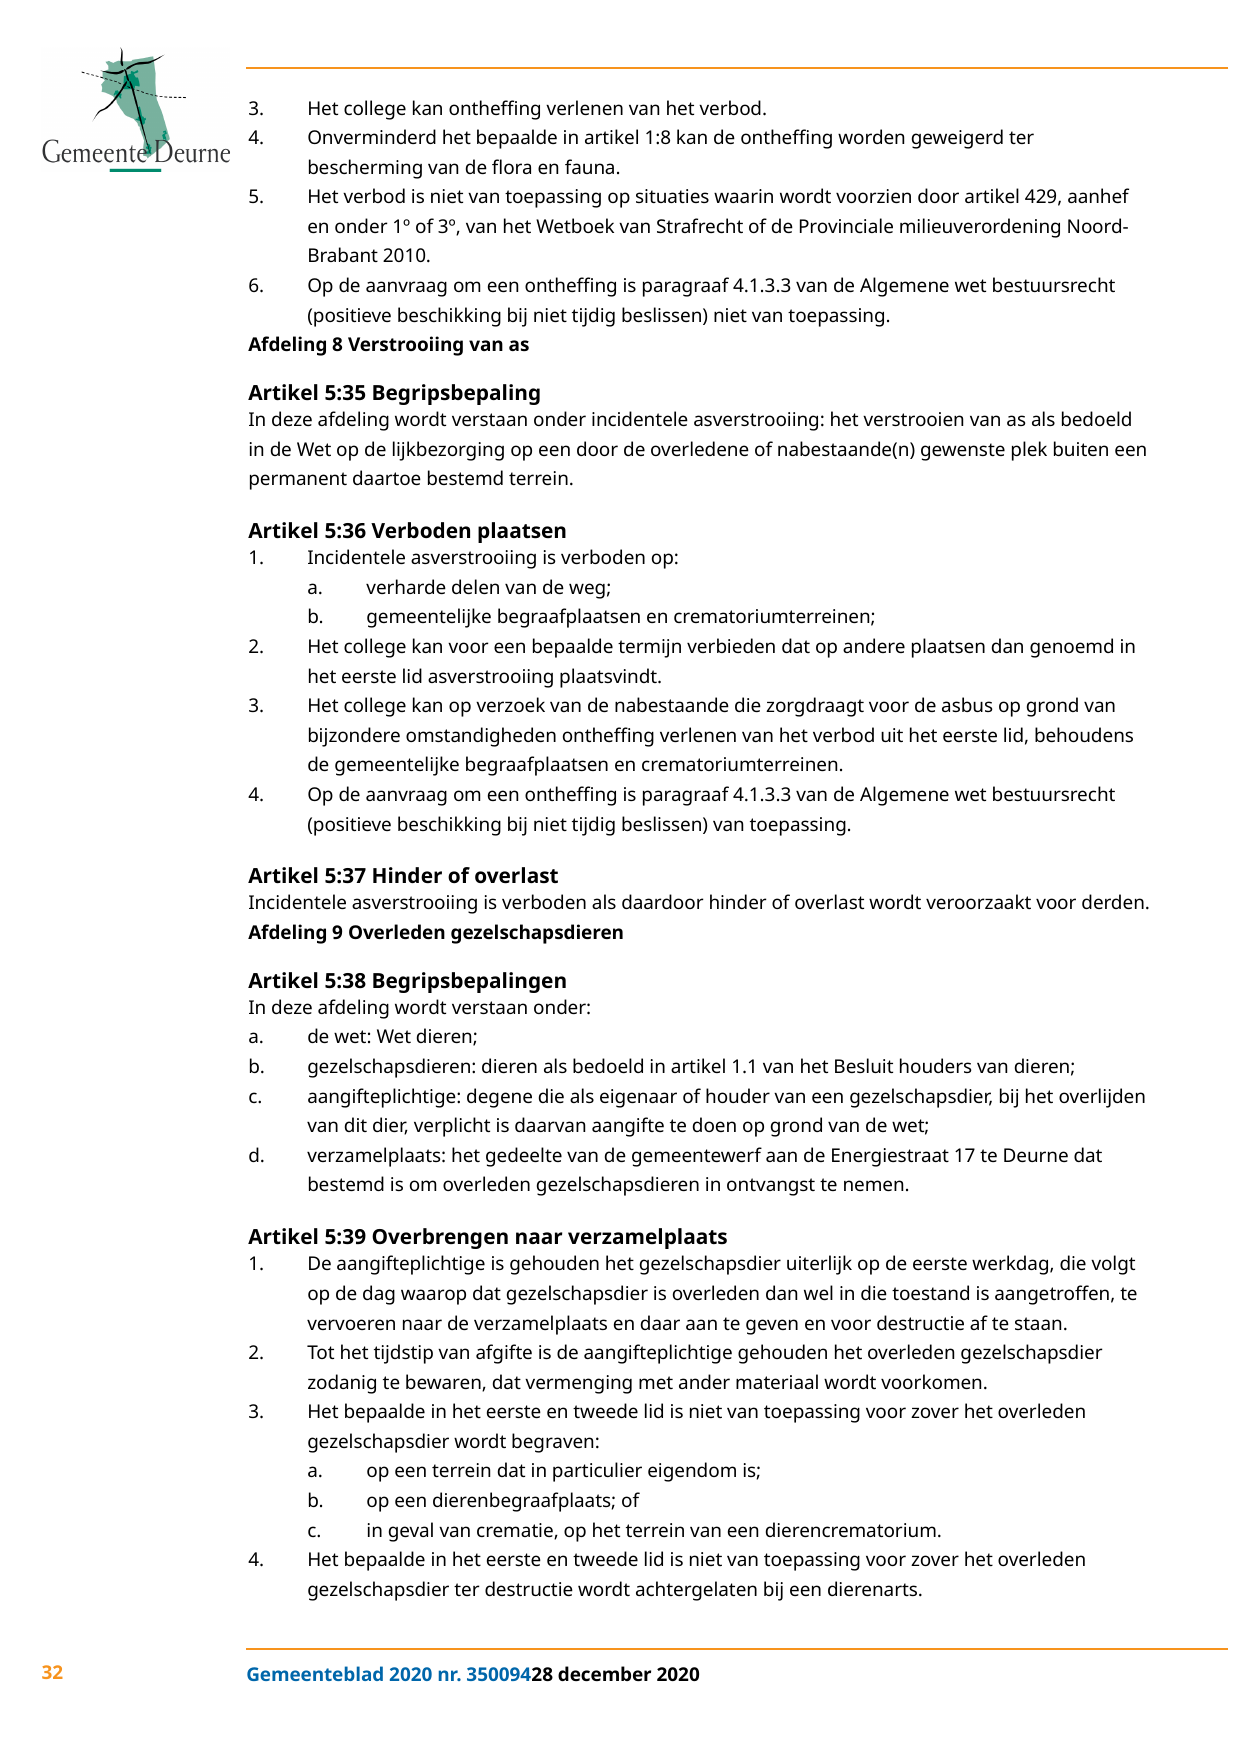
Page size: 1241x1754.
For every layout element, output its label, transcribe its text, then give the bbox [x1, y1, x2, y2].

text Artikel 5:37 Hinder of overlast [248, 861, 1152, 889]
list Op de aanvraag om een ontheffing is paragraaf 4.1.3.3 van de Algemene wet bestuursrecht (positieve beschikking bij niet tijdig beslissen) niet van toepassing. [248, 272, 1152, 328]
list aangifteplichtige: degene die als eigenaar of houder van een gezelschapsdier, bij het overlijden van dit dier, verplicht is daarvan aangifte te doen op grond van de wet; [248, 1083, 1152, 1138]
list Het bepaalde in het eerste en tweede lid is niet van toepassing voor zover het overleden gezelschapsdier wordt begraven: [248, 1398, 1152, 1454]
list gemeentelijke begraafplaatsen en crematoriumterreinen; [307, 604, 1152, 629]
text In deze afdeling wordt verstaan onder incidentele asverstrooiing: het verstrooien van as als bedoeld in de Wet op de lijkbezorging op een door de overledene of nabestaande(n) gewenste plek buiten een permanent daartoe bestemd terrein. [248, 406, 1152, 491]
list De aangifteplichtige is gehouden het gezelschapsdier uiterlijk op de eerste werkdag, die volgt op de dag waarop dat gezelschapsdier is overleden dan wel in die toestand is aangetroffen, te vervoeren naar de verzamelplaats en daar aan te geven en voor destructie af te staan. [248, 1251, 1152, 1335]
list op een dierenbegraafplaats; of [307, 1487, 1152, 1513]
text Artikel 5:36 Verboden plaatsen [248, 516, 1152, 544]
text Incidentele asverstrooiing is verboden als daardoor hinder of overlast wordt veroorzaakt voor derden. [248, 889, 1152, 915]
list op een terrein dat in particulier eigendom is; [307, 1458, 1152, 1483]
list verzamelplaats: het gedeelte van de gemeentewerf aan de Energiestraat 17 te Deurne dat bestemd is om overleden gezelschapsdieren in ontvangst te nemen. [248, 1142, 1152, 1197]
text Artikel 5:35 Begripsbepaling [248, 378, 1152, 406]
list Op de aanvraag om een ontheffing is paragraaf 4.1.3.3 van de Algemene wet bestuursrecht (positieve beschikking bij niet tijdig beslissen) van toepassing. [248, 781, 1152, 836]
text Artikel 5:39 Overbrengen naar verzamelplaats [248, 1222, 1152, 1251]
list Het college kan ontheffing verlenen van het verbod. [248, 95, 1152, 121]
text Afdeling 9 Overleden gezelschapsdieren [248, 919, 1152, 945]
list Onverminderd het bepaalde in artikel 1:8 kan de ontheffing worden geweigerd ter bescherming van de flora en fauna. [248, 124, 1152, 180]
list gezelschapsdieren: dieren als bedoeld in artikel 1.1 van het Besluit houders van dieren; [248, 1053, 1152, 1079]
list Het college kan voor een bepaalde termijn verbieden dat op andere plaatsen dan genoemd in het eerste lid asverstrooiing plaatsvindt. [248, 633, 1152, 688]
list Tot het tijdstip van afgifte is de aangifteplichtige gehouden het overleden gezelschapsdier zodanig te bewaren, dat vermenging met ander materiaal wordt voorkomen. [248, 1339, 1152, 1394]
text Afdeling 8 Verstrooiing van as [248, 331, 1152, 357]
list in geval van crematie, op het terrein van een dierencrematorium. [307, 1517, 1152, 1542]
list Het verbod is niet van toepassing op situaties waarin wordt voorzien door artikel 429, aanhef en onder 1º of 3º, van het Wetboek van Strafrecht of de Provinciale milieuverordening Noord-Brabant 2010. [248, 183, 1152, 268]
list Het bepaalde in het eerste en tweede lid is niet van toepassing voor zover het overleden gezelschapsdier ter destructie wordt achtergelaten bij een dierenarts. [248, 1546, 1152, 1602]
list Incidentele asverstrooiing is verboden op: [248, 544, 1152, 570]
list Het college kan op verzoek van de nabestaande die zorgdraagt voor de asbus op grond van bijzondere omstandigheden ontheffing verlenen van het verbod uit het eerste lid, behoudens de gemeentelijke begraafplaatsen en crematoriumterreinen. [248, 692, 1152, 777]
text In deze afdeling wordt verstaan onder: [248, 994, 1152, 1020]
picture [41, 47, 231, 172]
text Artikel 5:38 Begripsbepalingen [248, 966, 1152, 994]
list verharde delen van de weg; [307, 574, 1152, 600]
list de wet: Wet dieren; [248, 1024, 1152, 1049]
